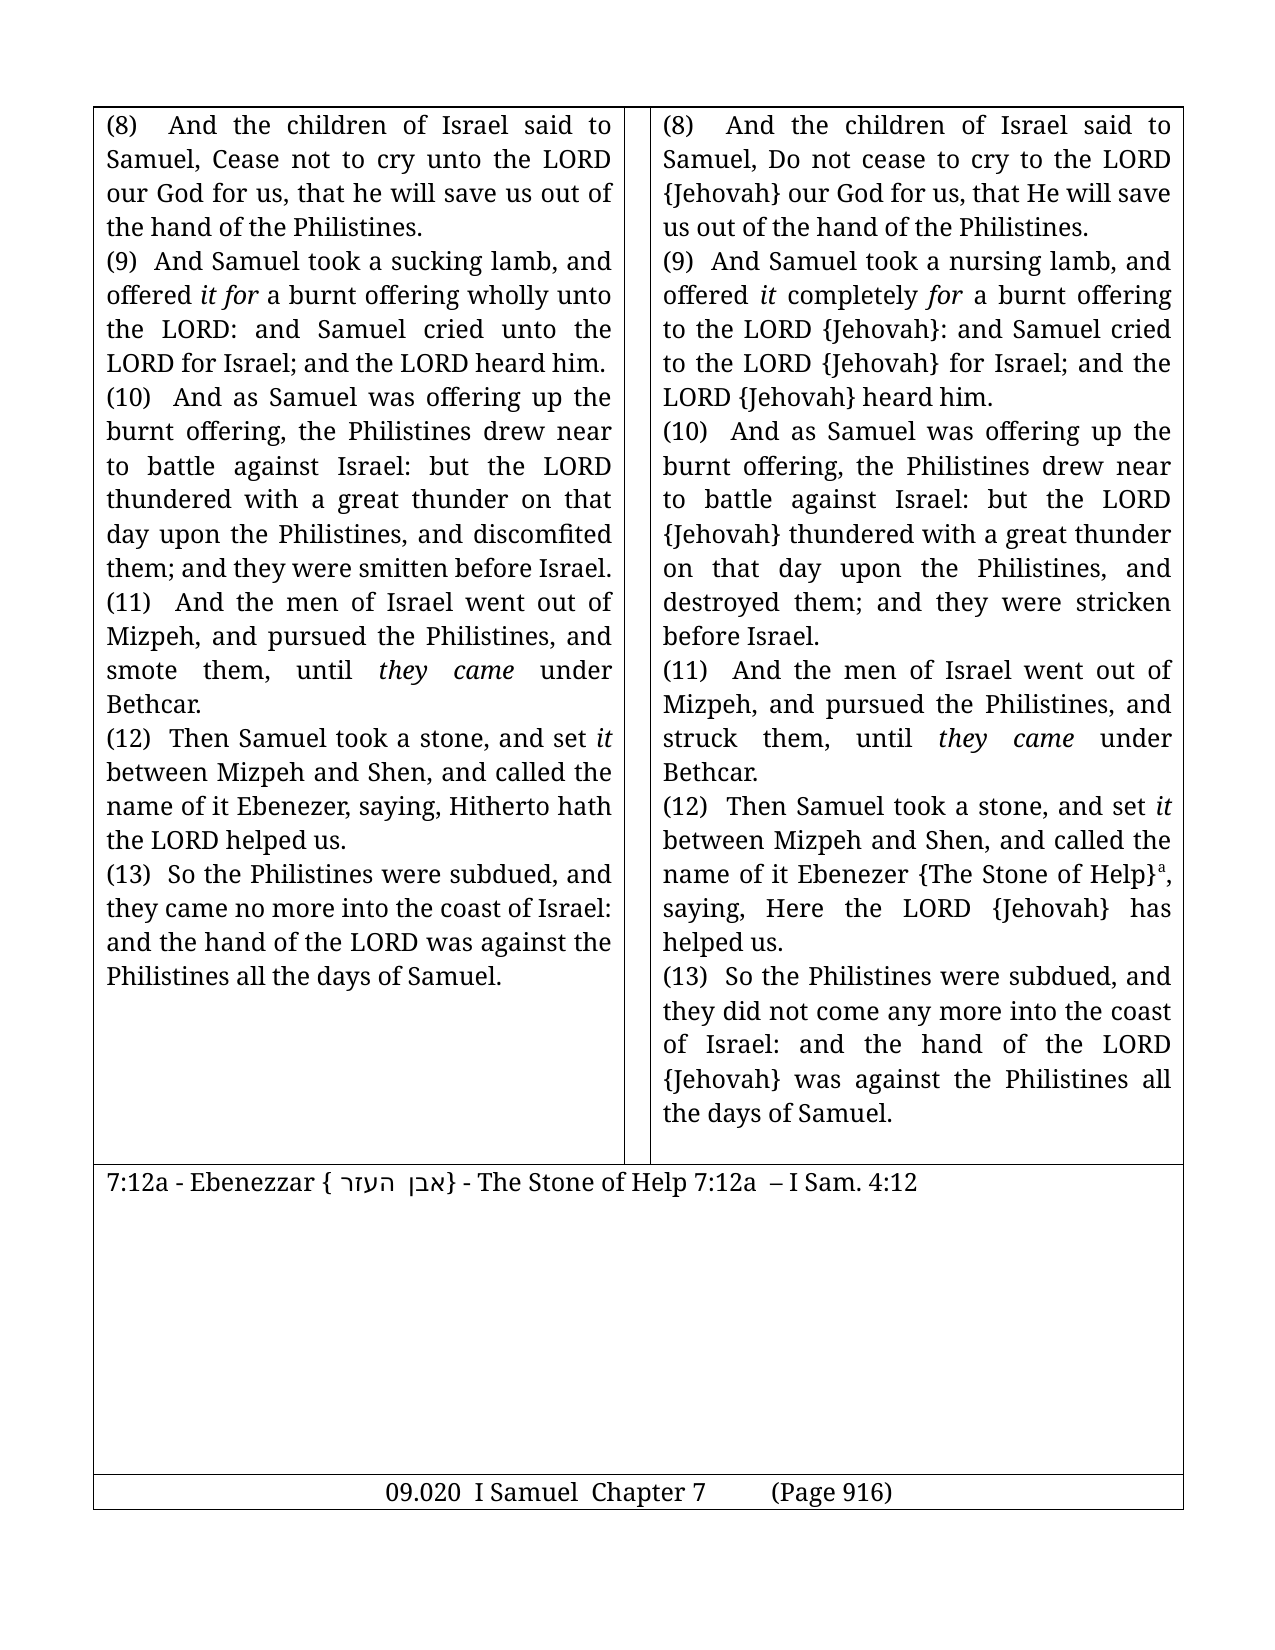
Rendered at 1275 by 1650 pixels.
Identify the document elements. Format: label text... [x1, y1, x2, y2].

table_cell [625, 108, 650, 1163]
table_cell (8) And the children of Israel said to Samuel, Do not cease to cry to the LORD {Jehovah} our God for us, that He will save us out of the hand of the Philistines. (9) And Samuel took a nursing lamb, and offered it completely for a burnt offering to the LORD {Jehovah}: and Samuel cried to the LORD {Jehovah} for Israel; and the LORD {Jehovah} heard him. (10) And as Samuel was offering up the burnt offering, the Philistines drew near to battle against Israel: but the LORD {Jehovah} thundered with a great thunder on that day upon the Philistines, and destroyed them; and they were stricken before Israel. (11) And the men of Israel went out of Mizpeh, and pursued the Philistines, and struck them, until they came under Bethcar. (12) Then Samuel took a stone, and set it between Mizpeh and Shen, and called the name of it Ebenezer {The Stone of Help}a, saying, Here the LORD {Jehovah} has helped us. (13) So the Philistines were subdued, and they did not come any more into the coast of Israel: and the hand of the LORD {Jehovah} was against the Philistines all the days of Samuel. [651, 108, 1183, 1163]
table_cell 09.020 I Samuel Chapter 7 (Page 916) [94, 1475, 1183, 1509]
table_cell (8) And the children of Israel said to Samuel, Cease not to cry unto the LORD our God for us, that he will save us out of the hand of the Philistines. (9) And Samuel took a sucking lamb, and offered it for a burnt offering wholly unto the LORD: and Samuel cried unto the LORD for Israel; and the LORD heard him. (10) And as Samuel was offering up the burnt offering, the Philistines drew near to battle against Israel: but the LORD thundered with a great thunder on that day upon the Philistines, and discomfited them; and they were smitten before Israel. (11) And the men of Israel went out of Mizpeh, and pursued the Philistines, and smote them, until they came under Bethcar. (12) Then Samuel took a stone, and set it between Mizpeh and Shen, and called the name of it Ebenezer, saying, Hitherto hath the LORD helped us. (13) So the Philistines were subdued, and they came no more into the coast of Israel: and the hand of the LORD was against the Philistines all the days of Samuel. [94, 108, 624, 1163]
table_cell 7:12a - Ebenezzar { אבן העזר} - The Stone of Help 7:12a – I Sam. 4:12 [94, 1165, 1183, 1474]
